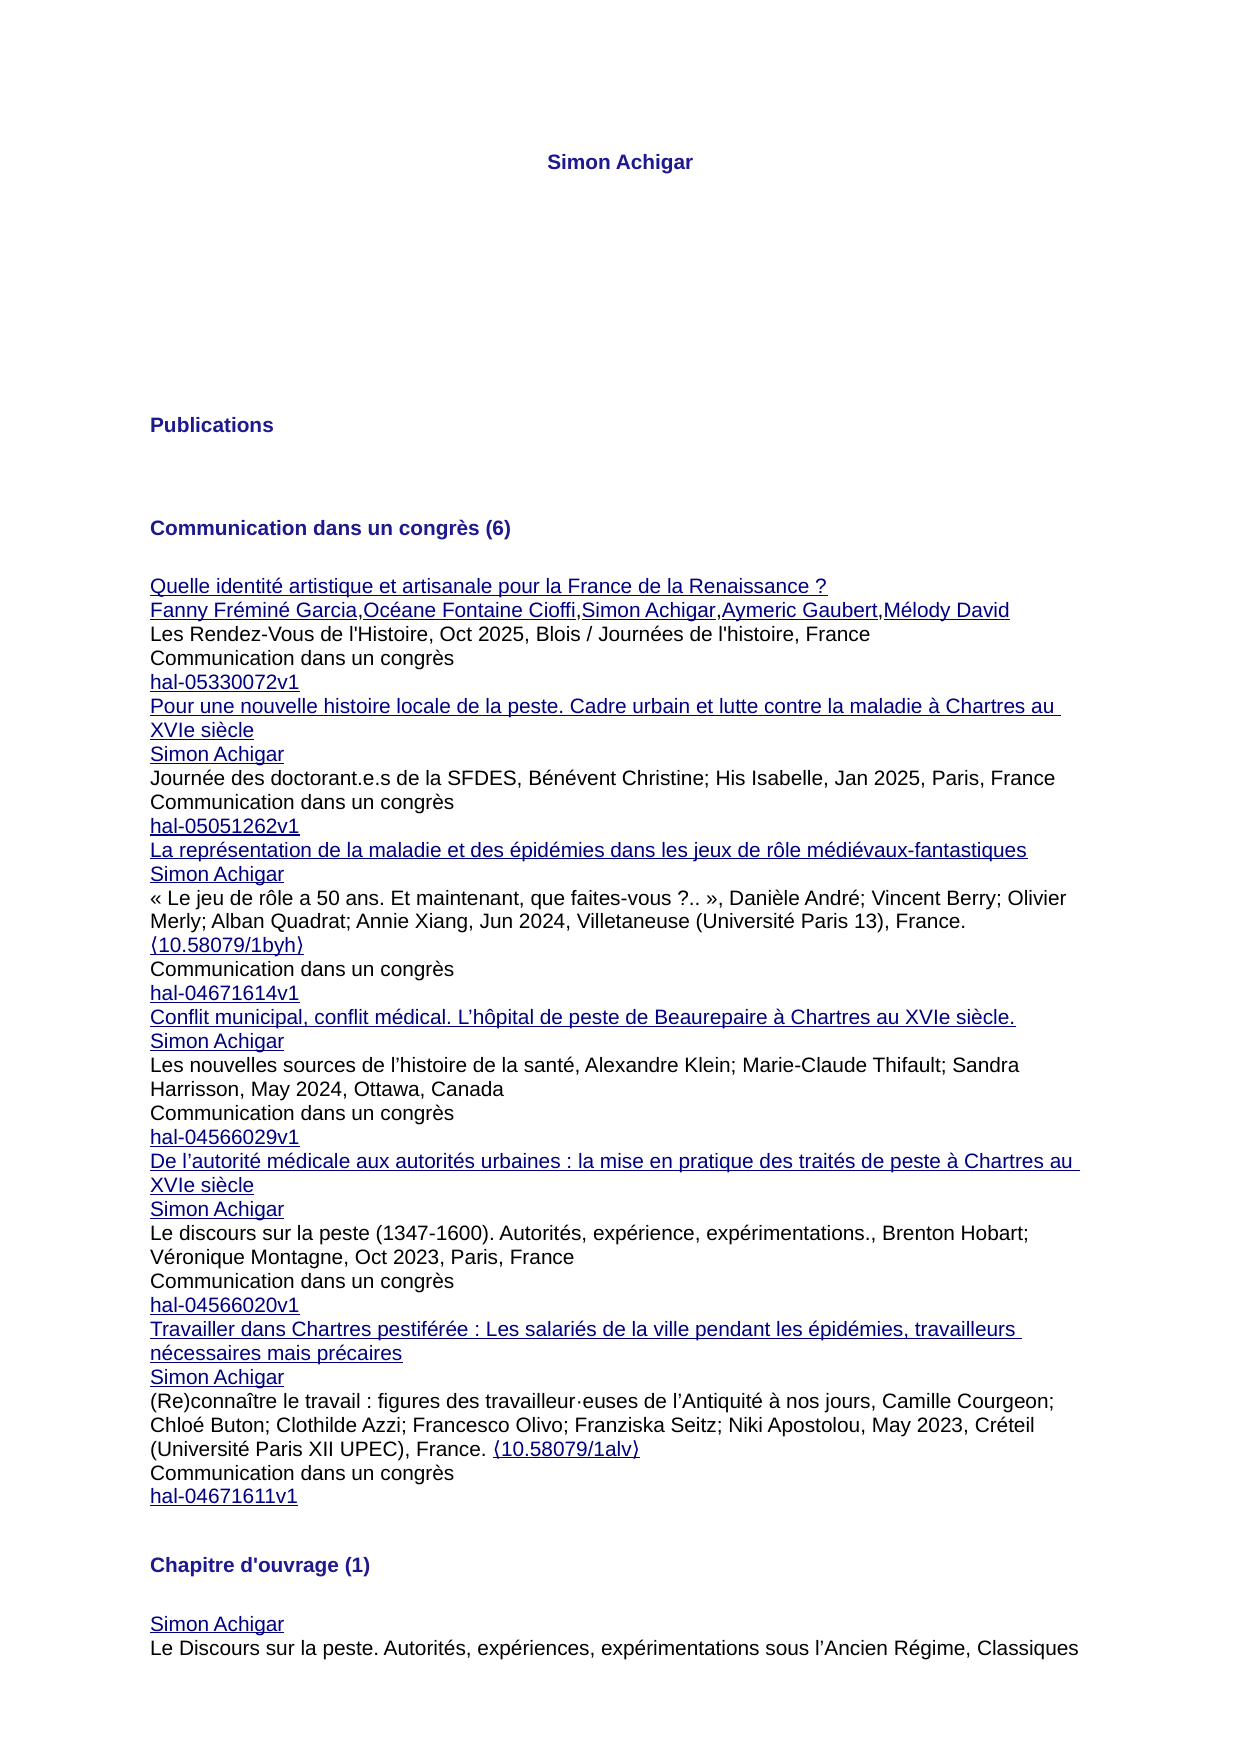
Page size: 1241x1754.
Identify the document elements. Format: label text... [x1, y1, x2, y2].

subtitle Chapitre d'ouvrage (1) [150, 1553, 1090, 1577]
table_header De l'autorité médicale aux autorités urbaines Simon Achigar Le Discours sur la peste. Autorités, expériences, expérimentations sous l’Ancien Régime, Classiques Garnier, 2025, 978-2-406-18719-6. ⟨10.48611/isbn.978-2-406-18721-9.p.0237⟩ Chapitre d'ouvrage hal-05402279v1 [150, 1611, 1090, 1659]
table_header Quelle identité artistique et artisanale pour la France de la Renaissance ? Fanny Fréminé Garcia,Océane Fontaine Cioffi,Simon Achigar,Aymeric Gaubert,Mélody David Les Rendez-Vous de l'Histoire, Oct 2025, Blois / Journées de l'histoire, France Communication dans un congrès hal-05330072v1 [150, 574, 1090, 694]
subtitle Publications [150, 412, 1090, 436]
table_cell De l’autorité médicale aux autorités urbaines : la mise en pratique des traités de peste à Chartres au XVIe siècle Simon Achigar Le discours sur la peste (1347-1600). Autorités, expérience, expérimentations., Brenton Hobart; Véronique Montagne, Oct 2023, Paris, France Communication dans un congrès hal-04566020v1 [150, 1149, 1090, 1317]
subtitle Communication dans un congrès (6) [150, 516, 1090, 539]
table_cell Conflit municipal, conflit médical. L’hôpital de peste de Beaurepaire à Chartres au XVIe siècle. Simon Achigar Les nouvelles sources de l’histoire de la santé, Alexandre Klein; Marie-Claude Thifault; Sandra Harrisson, May 2024, Ottawa, Canada Communication dans un congrès hal-04566029v1 [150, 1005, 1090, 1149]
table_cell Pour une nouvelle histoire locale de la peste. Cadre urbain et lutte contre la maladie à Chartres au XVIe siècle Simon Achigar Journée des doctorant.e.s de la SFDES, Bénévent Christine; His Isabelle, Jan 2025, Paris, France Communication dans un congrès hal-05051262v1 [150, 694, 1090, 837]
table_cell La représentation de la maladie et des épidémies dans les jeux de rôle médiévaux-fantastiques Simon Achigar « Le jeu de rôle a 50 ans. Et maintenant, que faites-vous ?.. », Danièle André; Vincent Berry; Olivier Merly; Alban Quadrat; Annie Xiang, Jun 2024, Villetaneuse (Université Paris 13), France. ⟨10.58079/1byh⟩ Communication dans un congrès hal-04671614v1 [150, 838, 1090, 1005]
subtitle Simon Achigar [150, 150, 1090, 174]
table_cell Travailler dans Chartres pestiférée : Les salariés de la ville pendant les épidémies, travailleurs nécessaires mais précaires Simon Achigar (Re)connaître le travail : figures des travailleur·euses de l’Antiquité à nos jours, Camille Courgeon; Chloé Buton; Clothilde Azzi; Francesco Olivo; Franziska Seitz; Niki Apostolou, May 2023, Créteil (Université Paris XII UPEC), France. ⟨10.58079/1alv⟩ Communication dans un congrès hal-04671611v1 [150, 1317, 1090, 1508]
